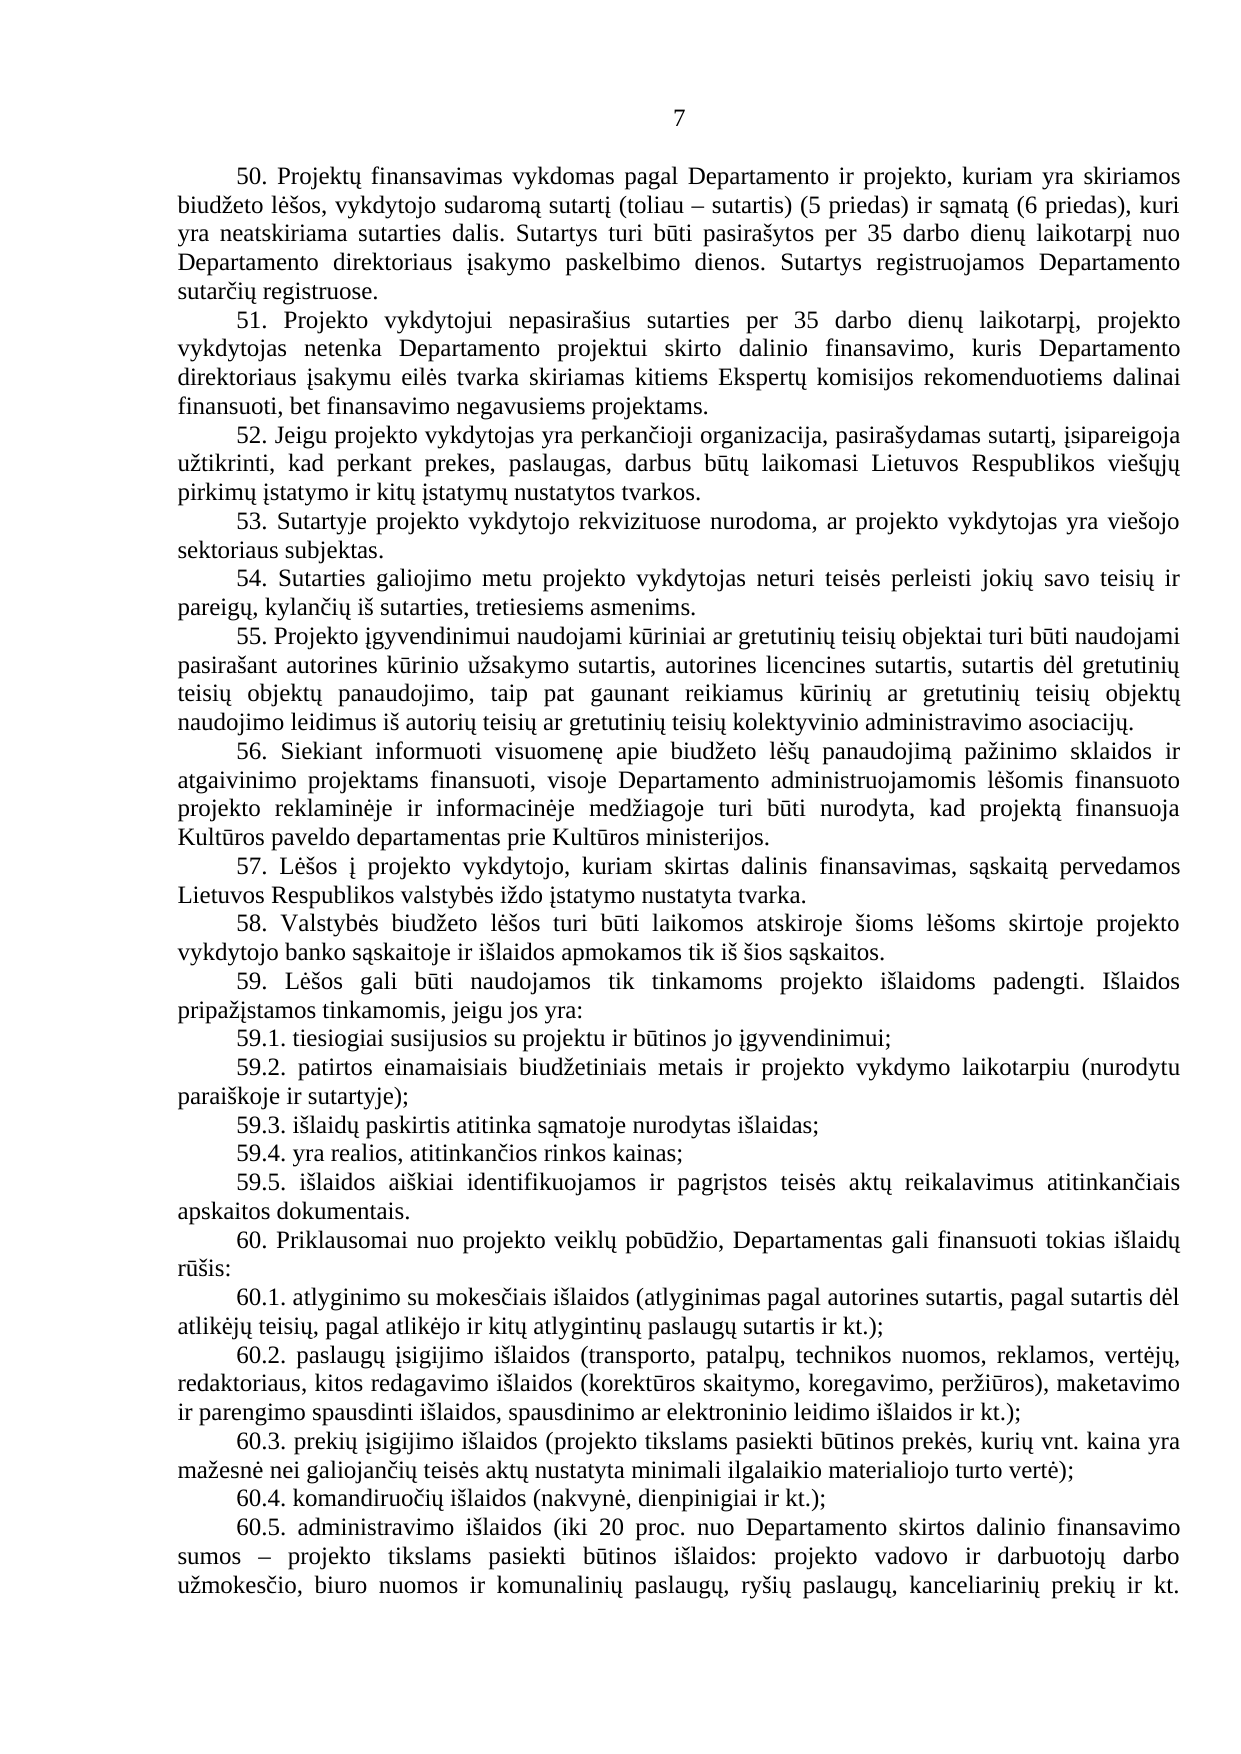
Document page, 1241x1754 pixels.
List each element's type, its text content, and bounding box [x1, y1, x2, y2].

text 55. Projekto įgyvendinimui naudojami kūriniai ar gretutinių teisių objektai turi būti naudojami pasirašant autorines kūrinio užsakymo sutartis, autorines licencines sutartis, sutartis dėl gretutinių teisių objektų panaudojimo, taip pat gaunant reikiamus kūrinių ar gretutinių teisių objektų naudojimo leidimus iš autorių teisių ar gretutinių teisių kolektyvinio administravimo asociacijų. [177, 621, 1181, 736]
text 51. Projekto vykdytojui nepasirašius sutarties per 35 darbo dienų laikotarpį, projekto vykdytojas netenka Departamento projektui skirto dalinio finansavimo, kuris Departamento direktoriaus įsakymu eilės tvarka skiriamas kitiems Ekspertų komisijos rekomenduotiems dalinai finansuoti, bet finansavimo negavusiems projektams. [177, 305, 1181, 420]
text 60. Priklausomai nuo projekto veiklų pobūdžio, Departamentas gali finansuoti tokias išlaidų rūšis: [177, 1225, 1181, 1282]
text 56. Siekiant informuoti visuomenę apie biudžeto lėšų panaudojimą pažinimo sklaidos ir atgaivinimo projektams finansuoti, visoje Departamento administruojamomis lėšomis finansuoto projekto reklaminėje ir informacinėje medžiagoje turi būti nurodyta, kad projektą finansuoja Kultūros paveldo departamentas prie Kultūros ministerijos. [177, 736, 1181, 851]
text 52. Jeigu projekto vykdytojas yra perkančioji organizacija, pasirašydamas sutartį, įsipareigoja užtikrinti, kad perkant prekes, paslaugas, darbus būtų laikomasi Lietuvos Respublikos viešųjų pirkimų įstatymo ir kitų įstatymų nustatytos tvarkos. [177, 420, 1181, 506]
text 59.4. yra realios, atitinkančios rinkos kainas; [177, 1138, 1181, 1167]
text 60.4. komandiruočių išlaidos (nakvynė, dienpinigiai ir kt.); [177, 1483, 1181, 1512]
text 60.2. paslaugų įsigijimo išlaidos (transporto, patalpų, technikos nuomos, reklamos, vertėjų, redaktoriaus, kitos redagavimo išlaidos (korektūros skaitymo, koregavimo, peržiūros), maketavimo ir parengimo spausdinti išlaidos, spausdinimo ar elektroninio leidimo išlaidos ir kt.); [177, 1340, 1181, 1426]
text 59.5. išlaidos aiškiai identifikuojamos ir pagrįstos teisės aktų reikalavimus atitinkančiais apskaitos dokumentais. [177, 1167, 1181, 1225]
text 59. Lėšos gali būti naudojamos tik tinkamoms projekto išlaidoms padengti. Išlaidos pripažįstamos tinkamomis, jeigu jos yra: [177, 966, 1181, 1023]
text 60.1. atlyginimo su mokesčiais išlaidos (atlyginimas pagal autorines sutartis, pagal sutartis dėl atlikėjų teisių, pagal atlikėjo ir kitų atlygintinų paslaugų sutartis ir kt.); [177, 1282, 1181, 1340]
text 57. Lėšos į projekto vykdytojo, kuriam skirtas dalinis finansavimas, sąskaitą pervedamos Lietuvos Respublikos valstybės iždo įstatymo nustatyta tvarka. [177, 851, 1181, 908]
text 54. Sutarties galiojimo metu projekto vykdytojas neturi teisės perleisti jokių savo teisių ir pareigų, kylančių iš sutarties, tretiesiems asmenims. [177, 563, 1181, 621]
text 59.1. tiesiogiai susijusios su projektu ir būtinos jo įgyvendinimui; [177, 1023, 1181, 1052]
text 60.5. administravimo išlaidos (iki 20 proc. nuo Departamento skirtos dalinio finansavimo sumos – projekto tikslams pasiekti būtinos išlaidos: projekto vadovo ir darbuotojų darbo užmokesčio, biuro nuomos ir komunalinių paslaugų, ryšių paslaugų, kanceliarinių prekių ir kt. [177, 1512, 1181, 1598]
text 58. Valstybės biudžeto lėšos turi būti laikomos atskiroje šioms lėšoms skirtoje projekto vykdytojo banko sąskaitoje ir išlaidos apmokamos tik iš šios sąskaitos. [177, 908, 1181, 966]
text 59.3. išlaidų paskirtis atitinka sąmatoje nurodytas išlaidas; [177, 1110, 1181, 1138]
text 59.2. patirtos einamaisiais biudžetiniais metais ir projekto vykdymo laikotarpiu (nurodytu paraiškoje ir sutartyje); [177, 1052, 1181, 1110]
text 53. Sutartyje projekto vykdytojo rekvizituose nurodoma, ar projekto vykdytojas yra viešojo sektoriaus subjektas. [177, 506, 1181, 563]
text 50. Projektų finansavimas vykdomas pagal Departamento ir projekto, kuriam yra skiriamos biudžeto lėšos, vykdytojo sudaromą sutartį (toliau – sutartis) (5 priedas) ir sąmatą (6 priedas), kuri yra neatskiriama sutarties dalis. Sutartys turi būti pasirašytos per 35 darbo dienų laikotarpį nuo Departamento direktoriaus įsakymo paskelbimo dienos. Sutartys registruojamos Departamento sutarčių registruose. [177, 161, 1181, 305]
text 60.3. prekių įsigijimo išlaidos (projekto tikslams pasiekti būtinos prekės, kurių vnt. kaina yra mažesnė nei galiojančių teisės aktų nustatyta minimali ilgalaikio materialiojo turto vertė); [177, 1426, 1181, 1483]
